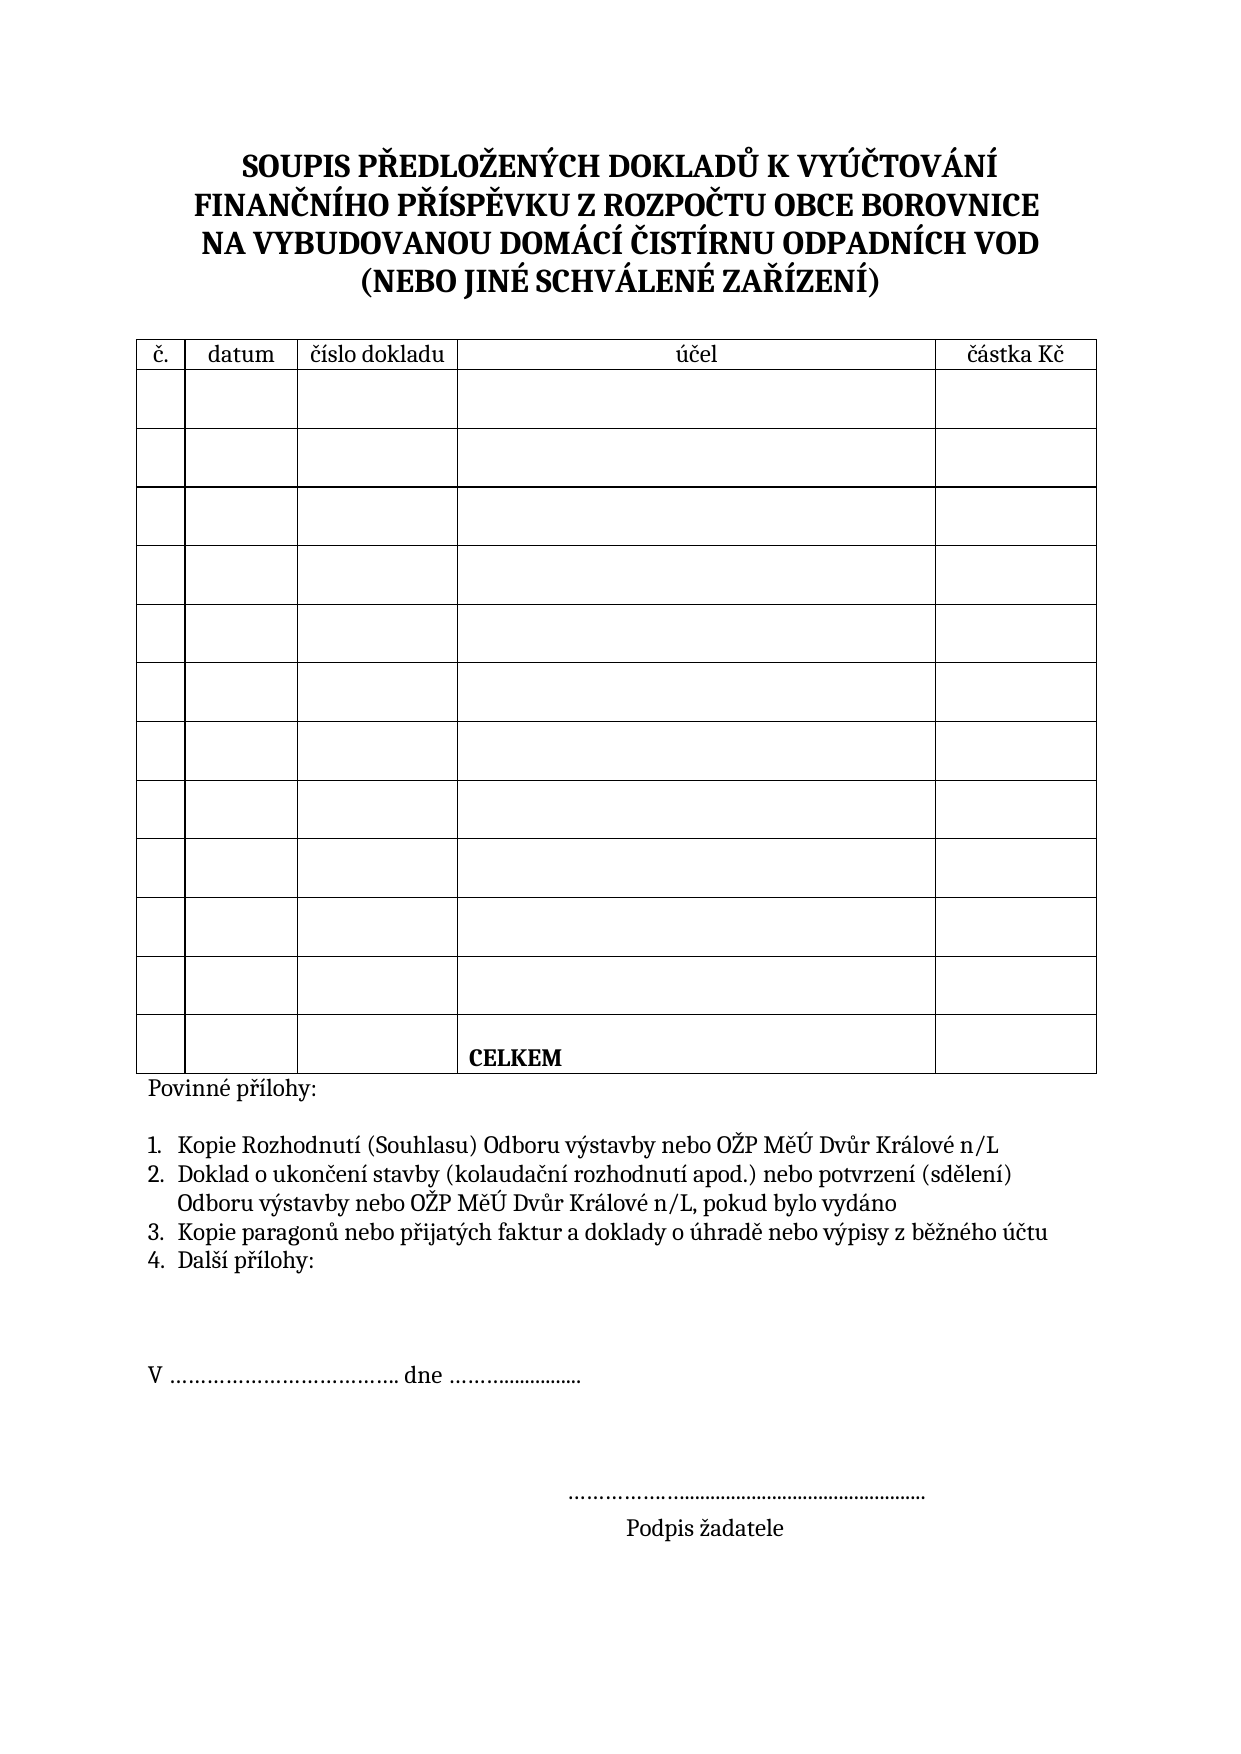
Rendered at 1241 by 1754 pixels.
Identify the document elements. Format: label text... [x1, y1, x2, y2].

table_cell [186, 1015, 297, 1073]
table_cell [458, 722, 935, 779]
table_cell [298, 957, 457, 1014]
text SOUPIS PŘEDLOŽENÝCH DOKLADŮ K VYÚČTOVÁNÍ finančního příspěvku z rozpočtu obce Borovnice [148, 148, 1093, 224]
table_cell [458, 605, 935, 662]
table_cell [186, 605, 297, 662]
table_cell [186, 781, 297, 838]
table_cell [186, 546, 297, 604]
text NA VYBUDOVANOU DOMÁCÍ ČISTÍRNU ODPADNÍCH VOD [148, 224, 1093, 263]
table_cell [137, 429, 184, 486]
table_cell [298, 1015, 457, 1073]
table_header datum [186, 340, 297, 369]
table_cell [137, 722, 184, 779]
table_cell [186, 429, 297, 486]
table_cell [458, 546, 935, 604]
table_cell [936, 781, 1096, 838]
list Kopie paragonů nebo přijatých faktur a doklady o úhradě nebo výpisy z běžného účtu [148, 1218, 1093, 1246]
table_cell [137, 605, 184, 662]
table_cell [458, 370, 935, 428]
table_cell [936, 429, 1096, 486]
table_cell [936, 722, 1096, 779]
table_cell [936, 1015, 1096, 1073]
table_header částka Kč [936, 340, 1096, 369]
table_cell [298, 663, 457, 721]
table_cell [458, 663, 935, 721]
text Povinné přílohy: [148, 1074, 1093, 1103]
table_header číslo dokladu [298, 340, 457, 369]
table_cell [298, 898, 457, 956]
table_cell [458, 488, 935, 545]
table_header č. [137, 340, 184, 369]
table_cell [936, 663, 1096, 721]
list Kopie Rozhodnutí (Souhlasu) Odboru výstavby nebo OŽP MěÚ Dvůr Králové n/L [148, 1131, 1093, 1160]
table_cell [458, 839, 935, 897]
table_cell CELKEM [458, 1015, 935, 1073]
table_cell [186, 488, 297, 545]
table_cell [936, 370, 1096, 428]
text V ………………………………. dne ………............... [148, 1361, 1093, 1390]
text Podpis žadatele [148, 1506, 1093, 1573]
table_cell [186, 663, 297, 721]
table_cell [186, 722, 297, 779]
table_cell [458, 781, 935, 838]
table_cell [298, 839, 457, 897]
table_cell [298, 429, 457, 486]
table_cell [137, 370, 184, 428]
text …………….…............................................... [148, 1476, 1093, 1506]
table_cell [186, 370, 297, 428]
table_cell [137, 663, 184, 721]
table_cell [186, 957, 297, 1014]
table_cell [298, 605, 457, 662]
table_cell [298, 781, 457, 838]
list Doklad o ukončení stavby (kolaudační rozhodnutí apod.) nebo potvrzení (sdělení) Odboru výstavby nebo OŽP MěÚ Dvůr Králové n/L, pokud bylo vydáno [148, 1160, 1093, 1218]
table_cell [137, 839, 184, 897]
table_cell [458, 898, 935, 956]
table_cell [458, 957, 935, 1014]
list Další přílohy: [148, 1246, 1093, 1275]
table_header účel [458, 340, 935, 369]
table_cell [298, 546, 457, 604]
table_cell [137, 1015, 184, 1073]
table_cell [298, 370, 457, 428]
table_cell [936, 488, 1096, 545]
table_cell [137, 898, 184, 956]
table_cell [936, 839, 1096, 897]
text (NEBO jiné schválené ZAŘÍZENÍ) [148, 263, 1093, 301]
table_cell [137, 488, 184, 545]
table_cell [458, 429, 935, 486]
table_cell [936, 546, 1096, 604]
table_cell [298, 488, 457, 545]
table_cell [936, 957, 1096, 1014]
table_cell [936, 605, 1096, 662]
table_cell [936, 898, 1096, 956]
table_cell [186, 898, 297, 956]
table_cell [137, 781, 184, 838]
table_cell [137, 546, 184, 604]
table_cell [298, 722, 457, 779]
table_cell [186, 839, 297, 897]
table_cell [137, 957, 184, 1014]
